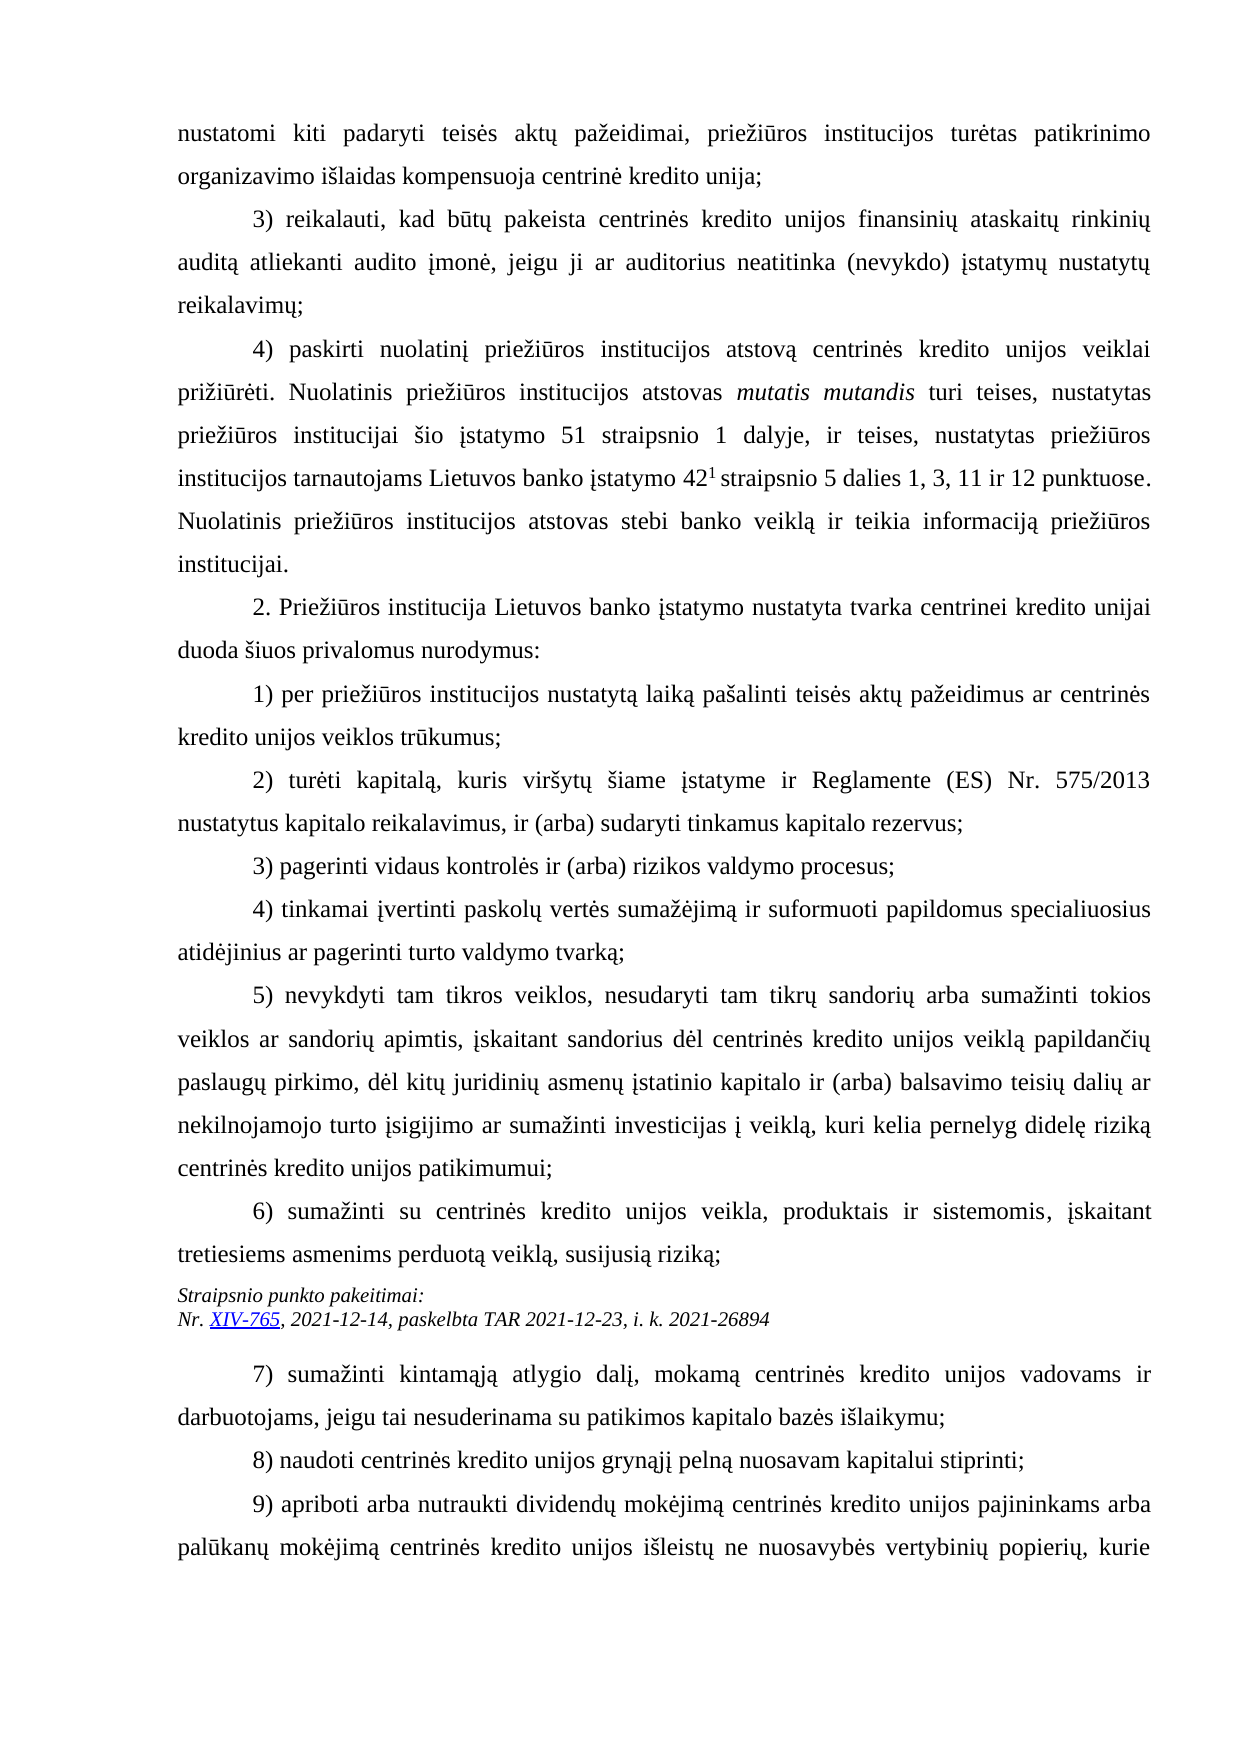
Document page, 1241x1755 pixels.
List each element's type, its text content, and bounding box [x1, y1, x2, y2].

text 4) tinkamai įvertinti paskolų vertės sumažėjimą ir suformuoti papildomus specialiuosius atidėjinius ar pagerinti turto valdymo tvarką; [177, 894, 1152, 966]
text 7) sumažinti kintamąją atlygio dalį, mokamą centrinės kredito unijos vadovams ir darbuotojams, jeigu tai nesuderinama su patikimos kapitalo bazės išlaikymu; [177, 1359, 1152, 1431]
text Straipsnio punkto pakeitimai: [177, 1282, 1152, 1307]
text 9) apriboti arba nutraukti dividendų mokėjimą centrinės kredito unijos pajininkams arba palūkanų mokėjimą centrinės kredito unijos išleistų ne nuosavybės vertybinių popierių, kurie [177, 1489, 1152, 1561]
text 1) per priežiūros institucijos nustatytą laiką pašalinti teisės aktų pažeidimus ar centrinės kredito unijos veiklos trūkumus; [177, 679, 1152, 751]
text Nr. XIV-765, 2021-12-14, paskelbta TAR 2021-12-23, i. k. 2021-26894 [177, 1307, 1152, 1331]
text 4) paskirti nuolatinį priežiūros institucijos atstovą centrinės kredito unijos veiklai prižiūrėti. Nuolatinis priežiūros institucijos atstovas mutatis mutandis turi teises, nustatytas priežiūros institucijai šio įstatymo 51 straipsnio 1 dalyje, ir teises, nustatytas priežiūros institucijos tarnautojams Lietuvos banko įstatymo 421 straipsnio 5 dalies 1, 3, 11 ir 12 punktuose. Nuolatinis priežiūros institucijos atstovas stebi banko veiklą ir teikia informaciją priežiūros institucijai. [177, 334, 1152, 578]
text nustatomi kiti padaryti teisės aktų pažeidimai, priežiūros institucijos turėtas patikrinimo organizavimo išlaidas kompensuoja centrinė kredito unija; [177, 118, 1152, 190]
text 2. Priežiūros institucija Lietuvos banko įstatymo nustatyta tvarka centrinei kredito unijai duoda šiuos privalomus nurodymus: [177, 592, 1152, 664]
text 3) reikalauti, kad būtų pakeista centrinės kredito unijos finansinių ataskaitų rinkinių auditą atliekanti audito įmonė, jeigu ji ar auditorius neatitinka (nevykdo) įstatymų nustatytų reikalavimų; [177, 204, 1152, 319]
text 5) nevykdyti tam tikros veiklos, nesudaryti tam tikrų sandorių arba sumažinti tokios veiklos ar sandorių apimtis, įskaitant sandorius dėl centrinės kredito unijos veiklą papildančių paslaugų pirkimo, dėl kitų juridinių asmenų įstatinio kapitalo ir (arba) balsavimo teisių dalių ar nekilnojamojo turto įsigijimo ar sumažinti investicijas į veiklą, kuri kelia pernelyg didelę riziką centrinės kredito unijos patikimumui; [177, 981, 1152, 1182]
text 8) naudoti centrinės kredito unijos grynąjį pelną nuosavam kapitalui stiprinti; [177, 1446, 1152, 1474]
text 3) pagerinti vidaus kontrolės ir (arba) rizikos valdymo procesus; [177, 851, 1152, 880]
text 6) sumažinti su centrinės kredito unijos veikla, produktais ir sistemomis, įskaitant tretiesiems asmenims perduotą veiklą, susijusią riziką; [177, 1196, 1152, 1268]
text 2) turėti kapitalą, kuris viršytų šiame įstatyme ir Reglamente (ES) Nr. 575/2013 nustatytus kapitalo reikalavimus, ir (arba) sudaryti tinkamus kapitalo rezervus; [177, 765, 1152, 837]
